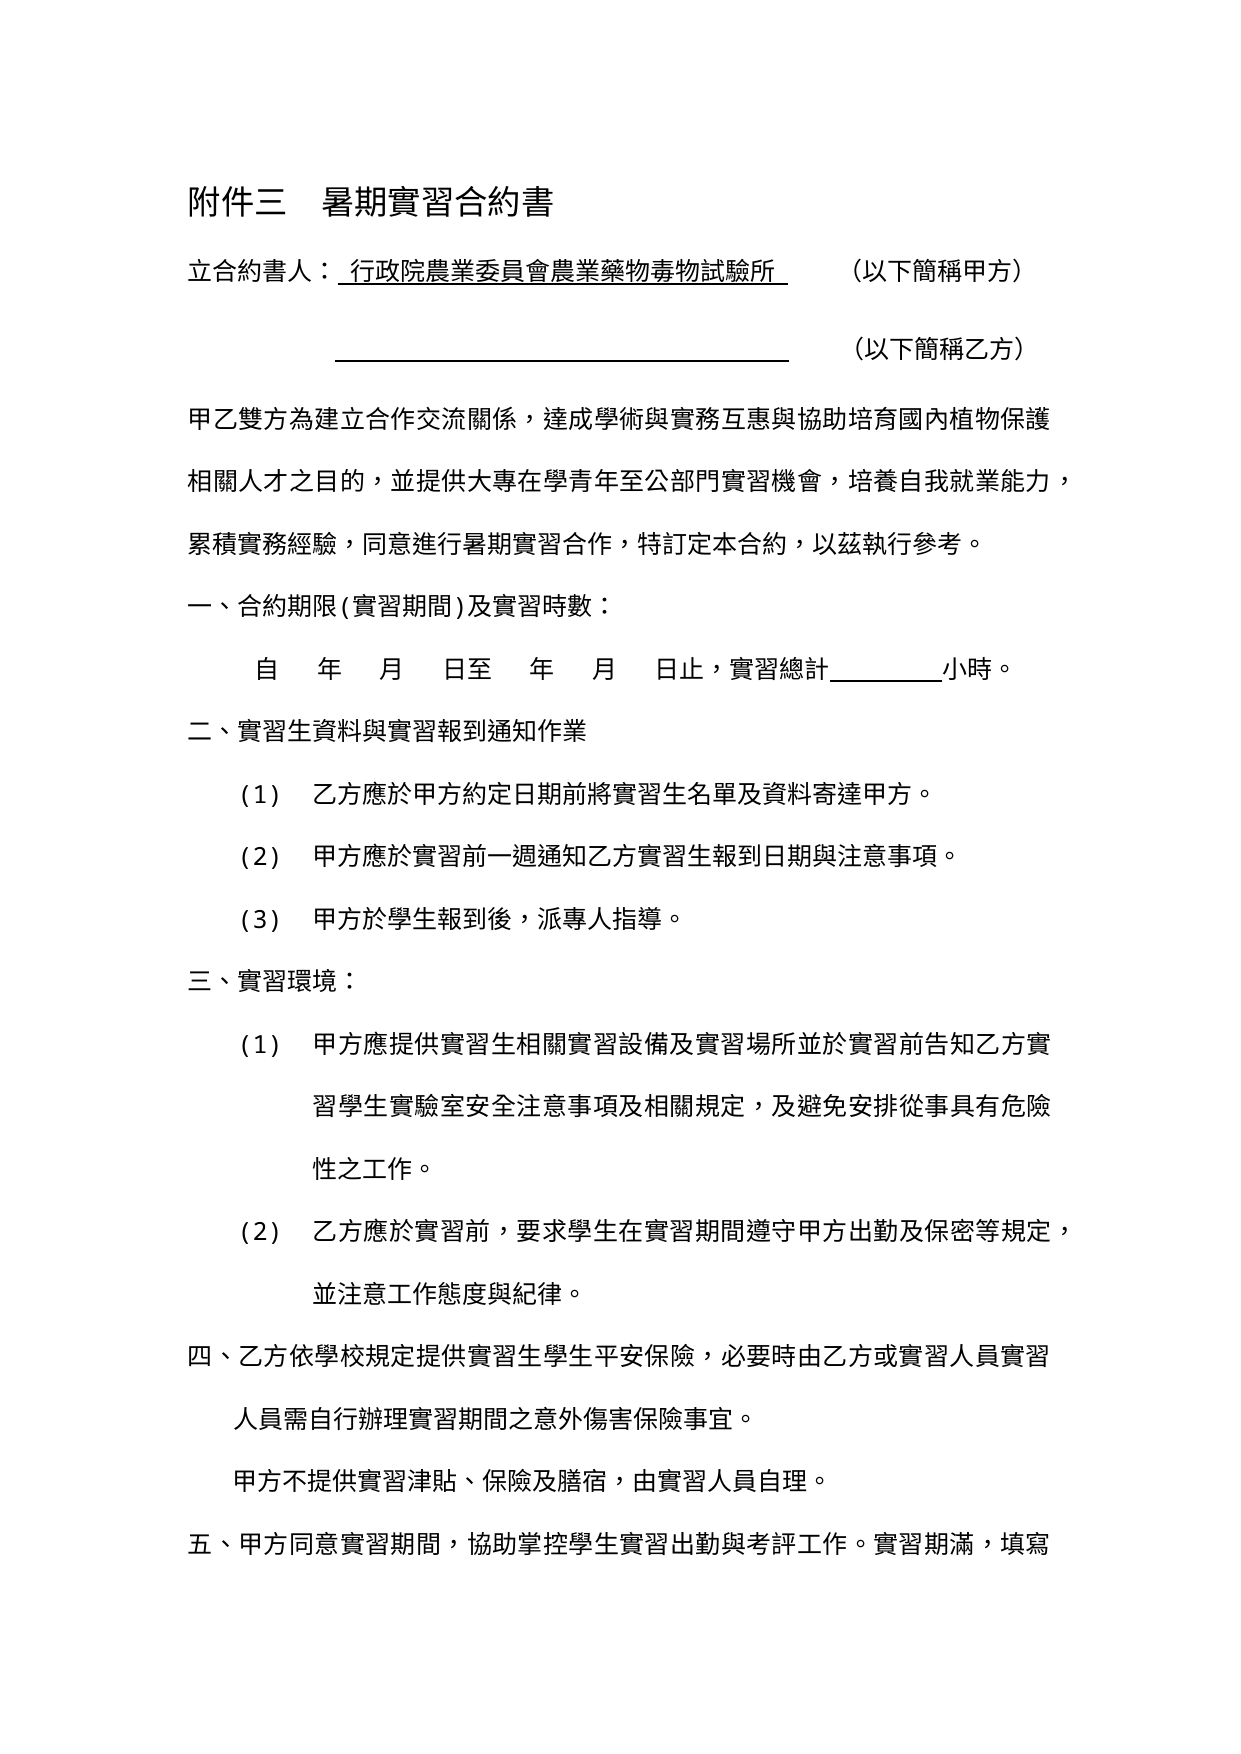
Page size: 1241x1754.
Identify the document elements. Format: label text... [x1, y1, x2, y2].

text 附件三 暑期實習合約書 [187, 158, 1069, 221]
text 三、實習環境： [187, 938, 1053, 1001]
text 四、乙方依學校規定提供實習生學生平安保險，必要時由乙方或實習人員實習人員需自行辦理實習期間之意外傷害保險事宜。 [187, 1313, 1053, 1438]
text （以下簡稱乙方） [200, 306, 1053, 368]
list 乙方應於甲方約定日期前將實習生名單及資料寄達甲方。 [237, 751, 1053, 813]
text 甲方不提供實習津貼、保險及膳宿，由實習人員自理。 [232, 1438, 1053, 1501]
text 甲乙雙方為建立合作交流關係，達成學術與實務互惠與協助培育國內植物保護相關人才之目的，並提供大專在學青年至公部門實習機會，培養自我就業能力，累積實務經驗，同意進行暑期實習合作，特訂定本合約，以茲執行參考。 [187, 376, 1053, 563]
text 自 年 月 日至 年 月 日止，實習總計 小時。 [254, 626, 1053, 688]
text 一、合約期限(實習期間)及實習時數： [187, 563, 1053, 626]
text 二、實習生資料與實習報到通知作業 [187, 688, 1053, 751]
list 甲方應於實習前一週通知乙方實習生報到日期與注意事項。 [237, 813, 1053, 876]
text 立合約書人： 行政院農業委員會農業藥物毒物試驗所 （以下簡稱甲方） [187, 228, 1053, 291]
list 甲方於學生報到後，派專人指導。 [237, 876, 1053, 938]
list 乙方應於實習前，要求學生在實習期間遵守甲方出勤及保密等規定，並注意工作態度與紀律。 [237, 1188, 1053, 1313]
text 五、甲方同意實習期間，協助掌控學生實習出勤與考評工作。實習期滿，填寫 [187, 1501, 1053, 1563]
list 甲方應提供實習生相關實習設備及實習場所並於實習前告知乙方實習學生實驗室安全注意事項及相關規定，及避免安排從事具有危險性之工作。 [237, 1001, 1053, 1188]
